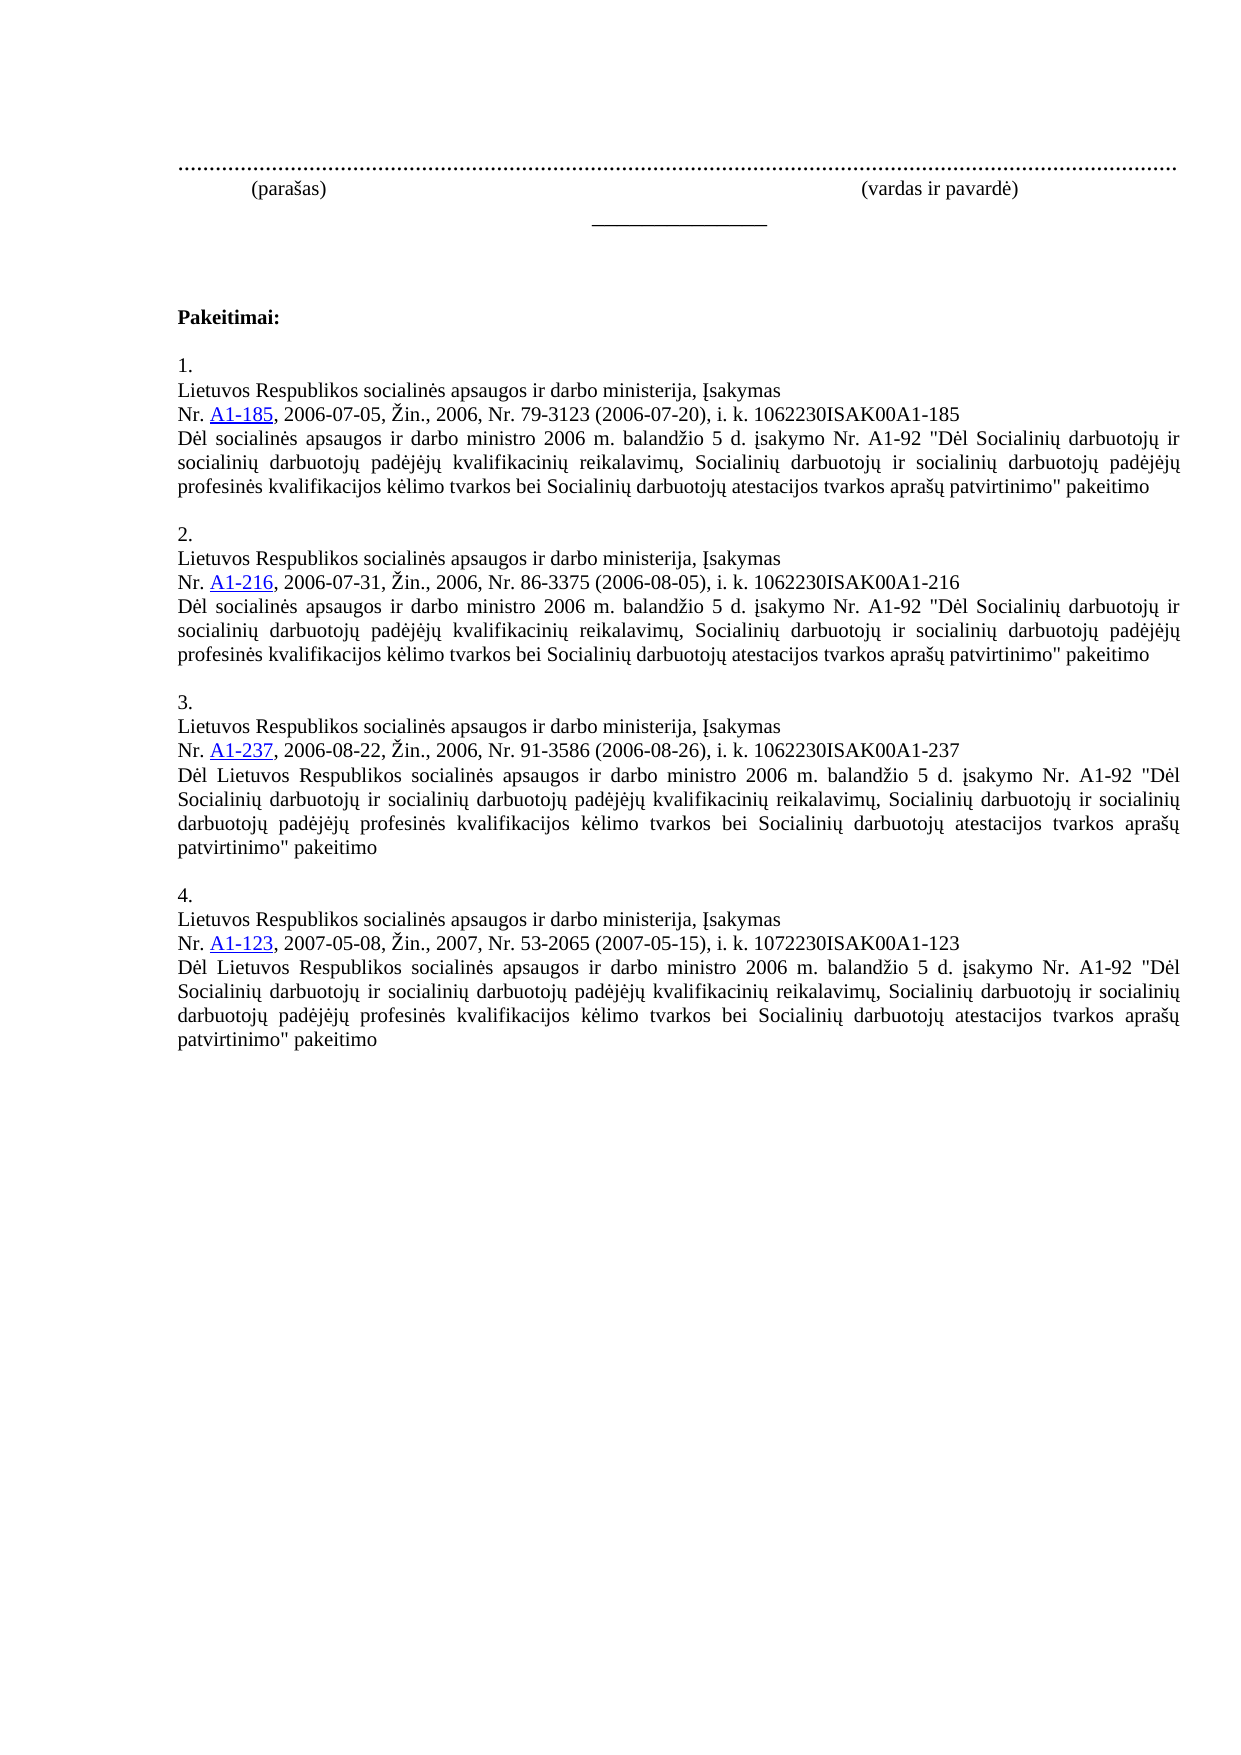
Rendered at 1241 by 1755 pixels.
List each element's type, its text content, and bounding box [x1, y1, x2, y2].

text Lietuvos Respublikos socialinės apsaugos ir darbo ministerija, Įsakymas [177, 907, 1181, 931]
text ______________ [177, 200, 1181, 228]
text Dėl Lietuvos Respublikos socialinės apsaugos ir darbo ministro 2006 m. balandžio 5 d. įsakymo Nr. A1-92 "Dėl Socialinių darbuotojų ir socialinių darbuotojų padėjėjų kvalifikacinių reikalavimų, Socialinių darbuotojų ir socialinių darbuotojų padėjėjų profesinės kvalifikacijos kėlimo tvarkos bei Socialinių darbuotojų atestacijos tvarkos aprašų patvirtinimo" pakeitimo [177, 762, 1181, 859]
text (parašas) (vardas ir pavardė) [177, 176, 1181, 200]
text Dėl socialinės apsaugos ir darbo ministro 2006 m. balandžio 5 d. įsakymo Nr. A1-92 "Dėl Socialinių darbuotojų ir socialinių darbuotojų padėjėjų kvalifikacinių reikalavimų, Socialinių darbuotojų ir socialinių darbuotojų padėjėjų profesinės kvalifikacijos kėlimo tvarkos bei Socialinių darbuotojų atestacijos tvarkos aprašų patvirtinimo" pakeitimo [177, 426, 1181, 498]
text Nr. A1-185, 2006-07-05, Žin., 2006, Nr. 79-3123 (2006-07-20), i. k. 1062230ISAK00A1-185 [177, 402, 1181, 426]
text Lietuvos Respublikos socialinės apsaugos ir darbo ministerija, Įsakymas [177, 546, 1181, 570]
text Nr. A1-237, 2006-08-22, Žin., 2006, Nr. 91-3586 (2006-08-26), i. k. 1062230ISAK00A1-237 [177, 738, 1181, 762]
text 1. [177, 353, 1181, 377]
text Dėl Lietuvos Respublikos socialinės apsaugos ir darbo ministro 2006 m. balandžio 5 d. įsakymo Nr. A1-92 "Dėl Socialinių darbuotojų ir socialinių darbuotojų padėjėjų kvalifikacinių reikalavimų, Socialinių darbuotojų ir socialinių darbuotojų padėjėjų profesinės kvalifikacijos kėlimo tvarkos bei Socialinių darbuotojų atestacijos tvarkos aprašų patvirtinimo" pakeitimo [177, 955, 1181, 1051]
text Lietuvos Respublikos socialinės apsaugos ir darbo ministerija, Įsakymas [177, 714, 1181, 738]
text Dėl socialinės apsaugos ir darbo ministro 2006 m. balandžio 5 d. įsakymo Nr. A1-92 "Dėl Socialinių darbuotojų ir socialinių darbuotojų padėjėjų kvalifikacinių reikalavimų, Socialinių darbuotojų ir socialinių darbuotojų padėjėjų profesinės kvalifikacijos kėlimo tvarkos bei Socialinių darbuotojų atestacijos tvarkos aprašų patvirtinimo" pakeitimo [177, 594, 1181, 666]
text Pakeitimai: [177, 305, 1181, 329]
text 2. [177, 522, 1181, 546]
text Nr. A1-123, 2007-05-08, Žin., 2007, Nr. 53-2065 (2007-05-15), i. k. 1072230ISAK00A1-123 [177, 931, 1181, 955]
text 4. [177, 883, 1181, 907]
text 3. [177, 690, 1181, 714]
text Nr. A1-216, 2006-07-31, Žin., 2006, Nr. 86-3375 (2006-08-05), i. k. 1062230ISAK00A1-216 [177, 570, 1181, 594]
text ................................................................................................................................................................ [177, 147, 1181, 176]
text Lietuvos Respublikos socialinės apsaugos ir darbo ministerija, Įsakymas [177, 377, 1181, 402]
